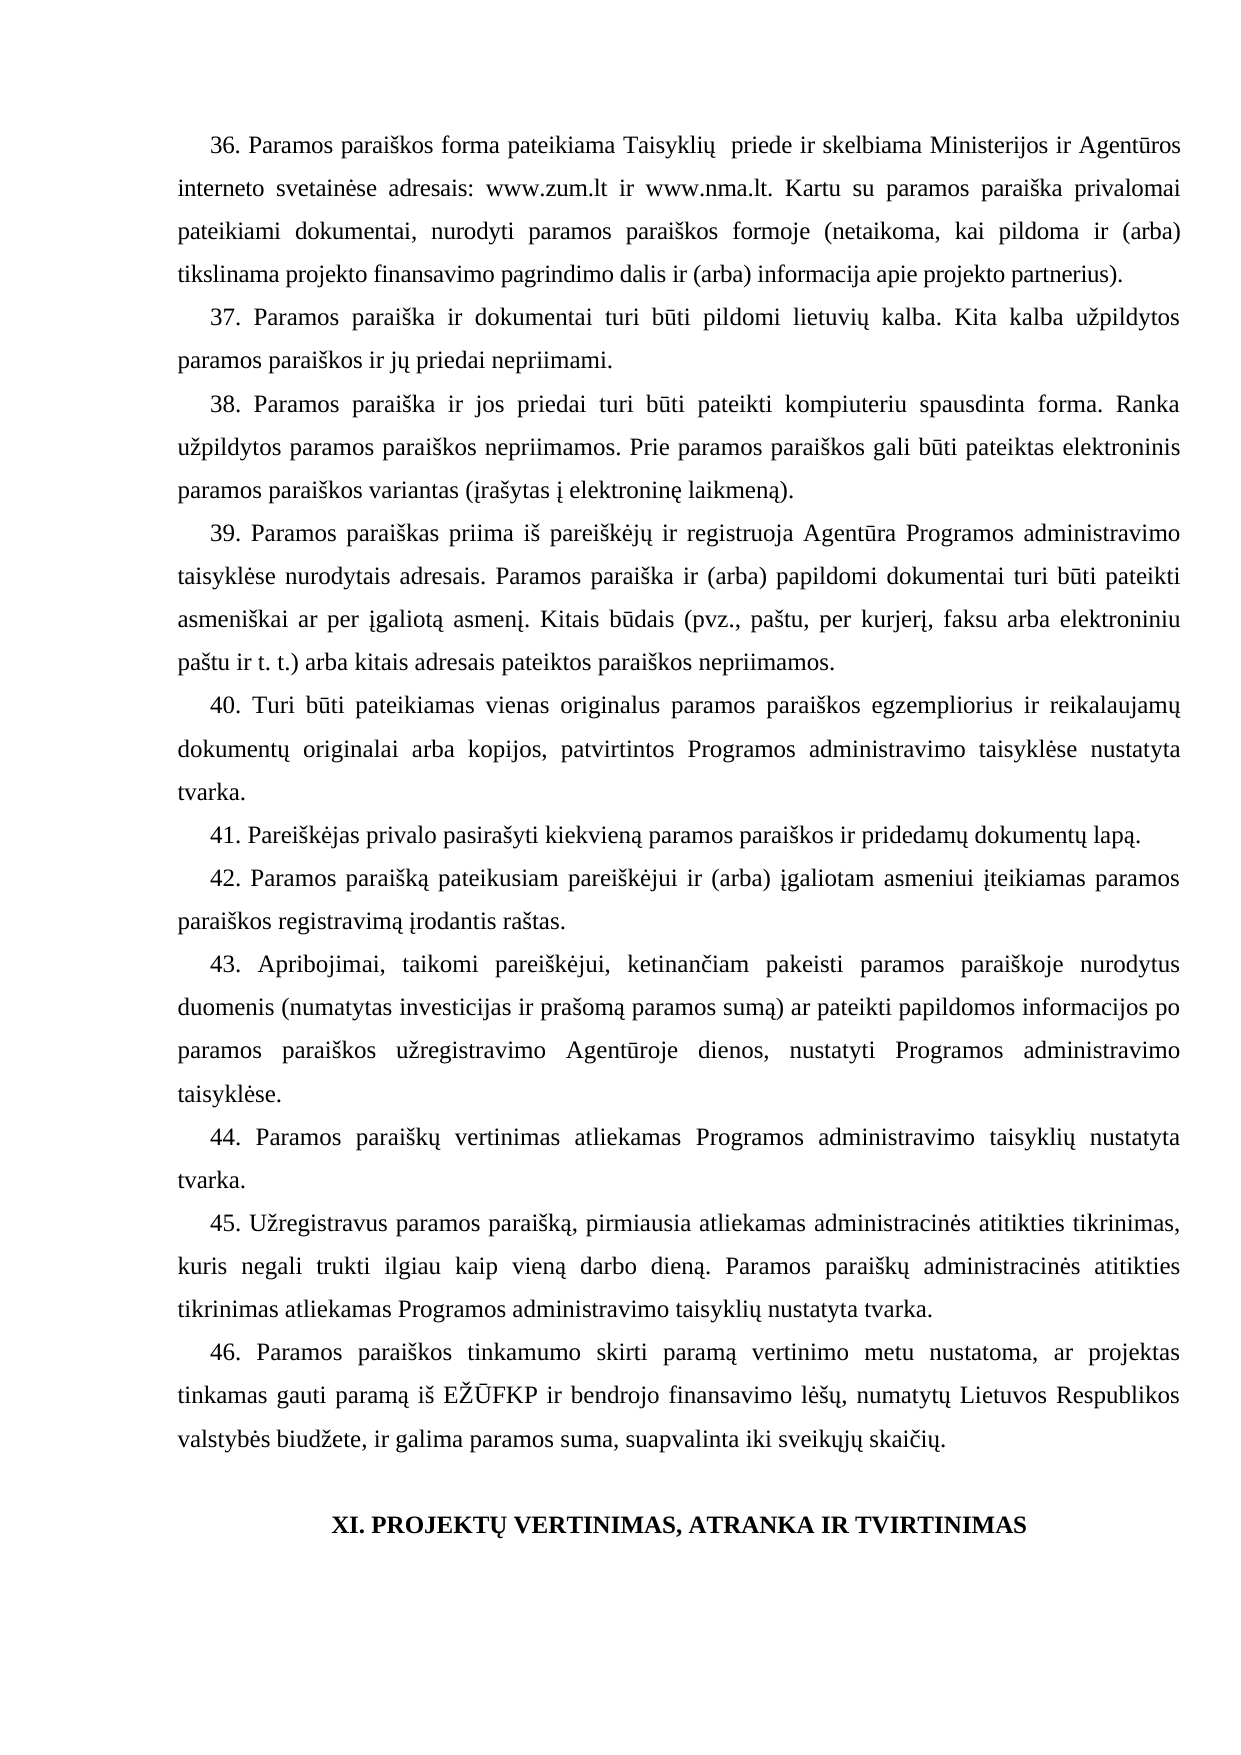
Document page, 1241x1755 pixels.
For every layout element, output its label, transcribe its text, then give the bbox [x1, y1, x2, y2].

text 46. Paramos paraiškos tinkamumo skirti paramą vertinimo metu nustatoma, ar projektas tinkamas gauti paramą iš EŽŪFKP ir bendrojo finansavimo lėšų, numatytų Lietuvos Respublikos valstybės biudžete, ir galima paramos suma, suapvalinta iki sveikųjų skaičių. [177, 1337, 1181, 1452]
text 37. Paramos paraiška ir dokumentai turi būti pildomi lietuvių kalba. Kita kalba užpildytos paramos paraiškos ir jų priedai nepriimami. [177, 302, 1181, 374]
text 39. Paramos paraiškas priima iš pareiškėjų ir registruoja Agentūra Programos administravimo taisyklėse nurodytais adresais. Paramos paraiška ir (arba) papildomi dokumentai turi būti pateikti asmeniškai ar per įgaliotą asmenį. Kitais būdais (pvz., paštu, per kurjerį, faksu arba elektroniniu paštu ir t. t.) arba kitais adresais pateiktos paraiškos nepriimamos. [177, 518, 1181, 676]
text 41. Pareiškėjas privalo pasirašyti kiekvieną paramos paraiškos ir pridedamų dokumentų lapą. [177, 820, 1181, 849]
text 44. Paramos paraiškų vertinimas atliekamas Programos administravimo taisyklių nustatyta tvarka. [177, 1122, 1181, 1194]
text 36. Paramos paraiškos forma pateikiama Taisyklių priede ir skelbiama Ministerijos ir Agentūros interneto svetainėse adresais: www.zum.lt ir www.nma.lt. Kartu su paramos paraiška privalomai pateikiami dokumentai, nurodyti paramos paraiškos formoje (netaikoma, kai pildoma ir (arba) tikslinama projekto finansavimo pagrindimo dalis ir (arba) informacija apie projekto partnerius). [177, 130, 1181, 288]
text 38. Paramos paraiška ir jos priedai turi būti pateikti kompiuteriu spausdinta forma. Ranka užpildytos paramos paraiškos nepriimamos. Prie paramos paraiškos gali būti pateiktas elektroninis paramos paraiškos variantas (įrašytas į elektroninę laikmeną). [177, 389, 1181, 504]
text XI. PROJEKTŲ VERTINIMAS, ATRANKA IR TVIRTINIMAS [177, 1510, 1181, 1539]
text 45. Užregistravus paramos paraišką, pirmiausia atliekamas administracinės atitikties tikrinimas, kuris negali trukti ilgiau kaip vieną darbo dieną. Paramos paraiškų administracinės atitikties tikrinimas atliekamas Programos administravimo taisyklių nustatyta tvarka. [177, 1208, 1181, 1323]
text 40. Turi būti pateikiamas vienas originalus paramos paraiškos egzempliorius ir reikalaujamų dokumentų originalai arba kopijos, patvirtintos Programos administravimo taisyklėse nustatyta tvarka. [177, 691, 1181, 806]
text 43. Apribojimai, taikomi pareiškėjui, ketinančiam pakeisti paramos paraiškoje nurodytus duomenis (numatytas investicijas ir prašomą paramos sumą) ar pateikti papildomos informacijos po paramos paraiškos užregistravimo Agentūroje dienos, nustatyti Programos administravimo taisyklėse. [177, 949, 1181, 1107]
text 42. Paramos paraišką pateikusiam pareiškėjui ir (arba) įgaliotam asmeniui įteikiamas paramos paraiškos registravimą įrodantis raštas. [177, 863, 1181, 935]
